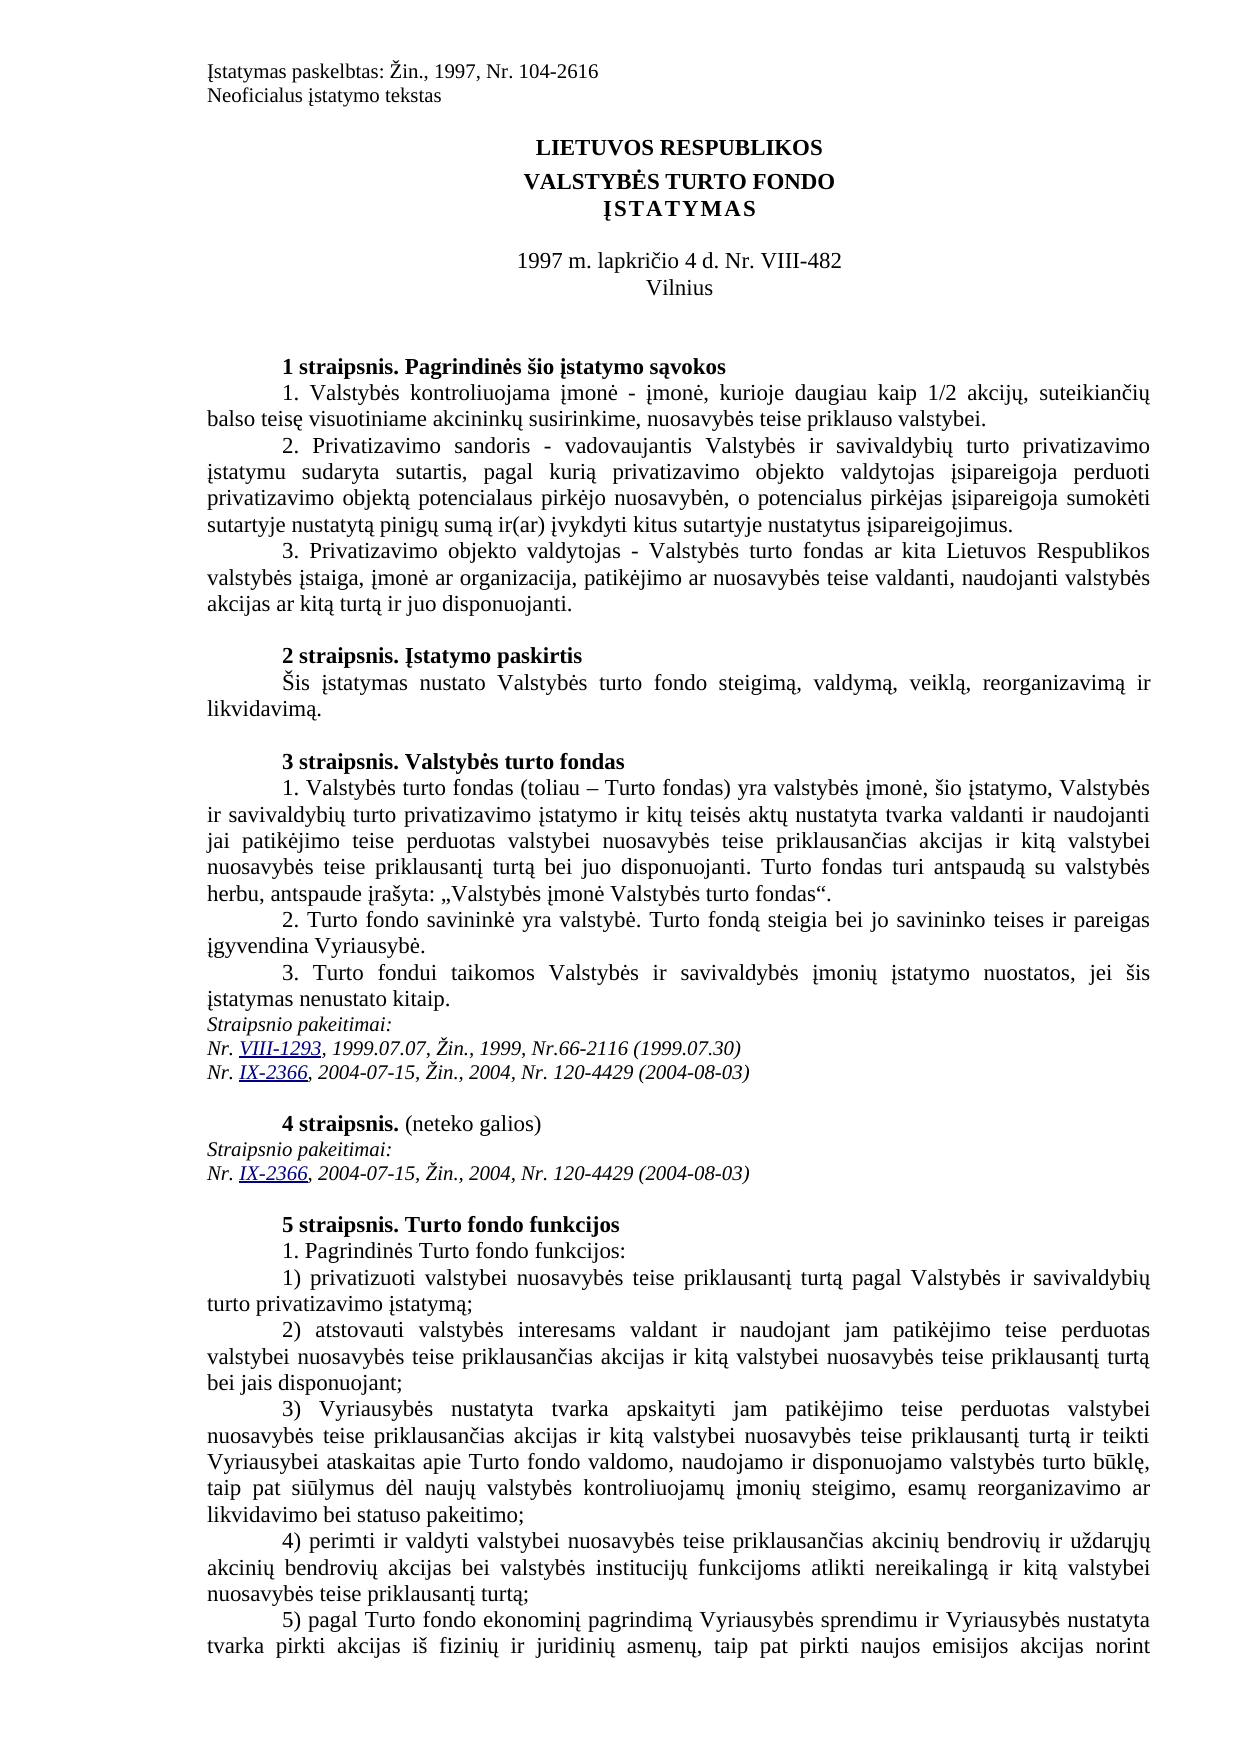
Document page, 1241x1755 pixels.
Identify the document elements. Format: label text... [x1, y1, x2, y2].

text Šis įstatymas nustato Valstybės turto fondo steigimą, valdymą, veiklą, reorganizavimą ir likvidavimą. [207, 669, 1152, 722]
text Straipsnio pakeitimai: [207, 1012, 1152, 1036]
text 1. Valstybės turto fondas (toliau – Turto fondas) yra valstybės įmonė, šio įstatymo, Valstybės ir savivaldybių turto privatizavimo įstatymo ir kitų teisės aktų nustatyta tvarka valdanti ir naudojanti jai patikėjimo teise perduotas valstybei nuosavybės teise priklausančias akcijas ir kitą valstybei nuosavybės teise priklausantį turtą bei juo disponuojanti. Turto fondas turi antspaudą su valstybės herbu, antspaude įrašyta: „Valstybės įmonė Valstybės turto fondas“. [207, 774, 1152, 906]
text 1. Pagrindinės Turto fondo funkcijos: [207, 1237, 1152, 1264]
text Straipsnio pakeitimai: [207, 1136, 1152, 1161]
text 5 straipsnis. Turto fondo funkcijos [207, 1211, 1152, 1237]
text LIETUVOS RESPUBLIKOS [207, 133, 1152, 160]
text 1 straipsnis. Pagrindinės šio įstatymo sąvokos [207, 353, 1152, 379]
text 3 straipsnis. Valstybės turto fondas [207, 748, 1152, 774]
text 1. Valstybės kontroliuojama įmonė - įmonė, kurioje daugiau kaip 1/2 akcijų, suteikiančių balso teisę visuotiniame akcininkų susirinkime, nuosavybės teise priklauso valstybei. [207, 379, 1152, 432]
text 2) atstovauti valstybės interesams valdant ir naudojant jam patikėjimo teise perduotas valstybei nuosavybės teise priklausančias akcijas ir kitą valstybei nuosavybės teise priklausantį turtą bei jais disponuojant; [207, 1316, 1152, 1395]
text 5) pagal Turto fondo ekonominį pagrindimą Vyriausybės sprendimu ir Vyriausybės nustatyta tvarka pirkti akcijas iš fizinių ir juridinių asmenų, taip pat pirkti naujos emisijos akcijas norint [207, 1606, 1152, 1659]
text Įstatymas paskelbtas: Žin., 1997, Nr. 104-2616 [207, 59, 1152, 83]
text 2. Turto fondo savininkė yra valstybė. Turto fondą steigia bei jo savininko teises ir pareigas įgyvendina Vyriausybė. [207, 906, 1152, 959]
text VALSTYBĖS TURTO FONDO [207, 168, 1152, 194]
text 1997 m. lapkričio 4 d. Nr. VIII-482 Vilnius [207, 247, 1152, 300]
text Nr. VIII-1293, 1999.07.07, Žin., 1999, Nr.66-2116 (1999.07.30) [207, 1036, 1152, 1060]
text 3. Turto fondui taikomos Valstybės ir savivaldybės įmonių įstatymo nuostatos, jei šis įstatymas nenustato kitaip. [207, 959, 1152, 1012]
text 2. Privatizavimo sandoris - vadovaujantis Valstybės ir savivaldybių turto privatizavimo įstatymu sudaryta sutartis, pagal kurią privatizavimo objekto valdytojas įsipareigoja perduoti privatizavimo objektą potencialaus pirkėjo nuosavybėn, o potencialus pirkėjas įsipareigoja sumokėti sutartyje nustatytą pinigų sumą ir(ar) įvykdyti kitus sutartyje nustatytus įsipareigojimus. [207, 432, 1152, 537]
text ĮSTATYMAS [207, 194, 1152, 221]
text 3. Privatizavimo objekto valdytojas - Valstybės turto fondas ar kita Lietuvos Respublikos valstybės įstaiga, įmonė ar organizacija, patikėjimo ar nuosavybės teise valdanti, naudojanti valstybės akcijas ar kitą turtą ir juo disponuojanti. [207, 537, 1152, 616]
text Nr. IX-2366, 2004-07-15, Žin., 2004, Nr. 120-4429 (2004-08-03) [207, 1060, 1152, 1084]
text 3) Vyriausybės nustatyta tvarka apskaityti jam patikėjimo teise perduotas valstybei nuosavybės teise priklausančias akcijas ir kitą valstybei nuosavybės teise priklausantį turtą ir teikti Vyriausybei ataskaitas apie Turto fondo valdomo, naudojamo ir disponuojamo valstybės turto būklę, taip pat siūlymus dėl naujų valstybės kontroliuojamų įmonių steigimo, esamų reorganizavimo ar likvidavimo bei statuso pakeitimo; [207, 1395, 1152, 1527]
text Neoficialus įstatymo tekstas [207, 83, 1152, 107]
text 1) privatizuoti valstybei nuosavybės teise priklausantį turtą pagal Valstybės ir savivaldybių turto privatizavimo įstatymą; [207, 1264, 1152, 1316]
text 4 straipsnis. (neteko galios) [207, 1110, 1152, 1136]
text Nr. IX-2366, 2004-07-15, Žin., 2004, Nr. 120-4429 (2004-08-03) [207, 1161, 1152, 1184]
text 2 straipsnis. Įstatymo paskirtis [207, 643, 1152, 669]
text 4) perimti ir valdyti valstybei nuosavybės teise priklausančias akcinių bendrovių ir uždarųjų akcinių bendrovių akcijas bei valstybės institucijų funkcijoms atlikti nereikalingą ir kitą valstybei nuosavybės teise priklausantį turtą; [207, 1527, 1152, 1606]
